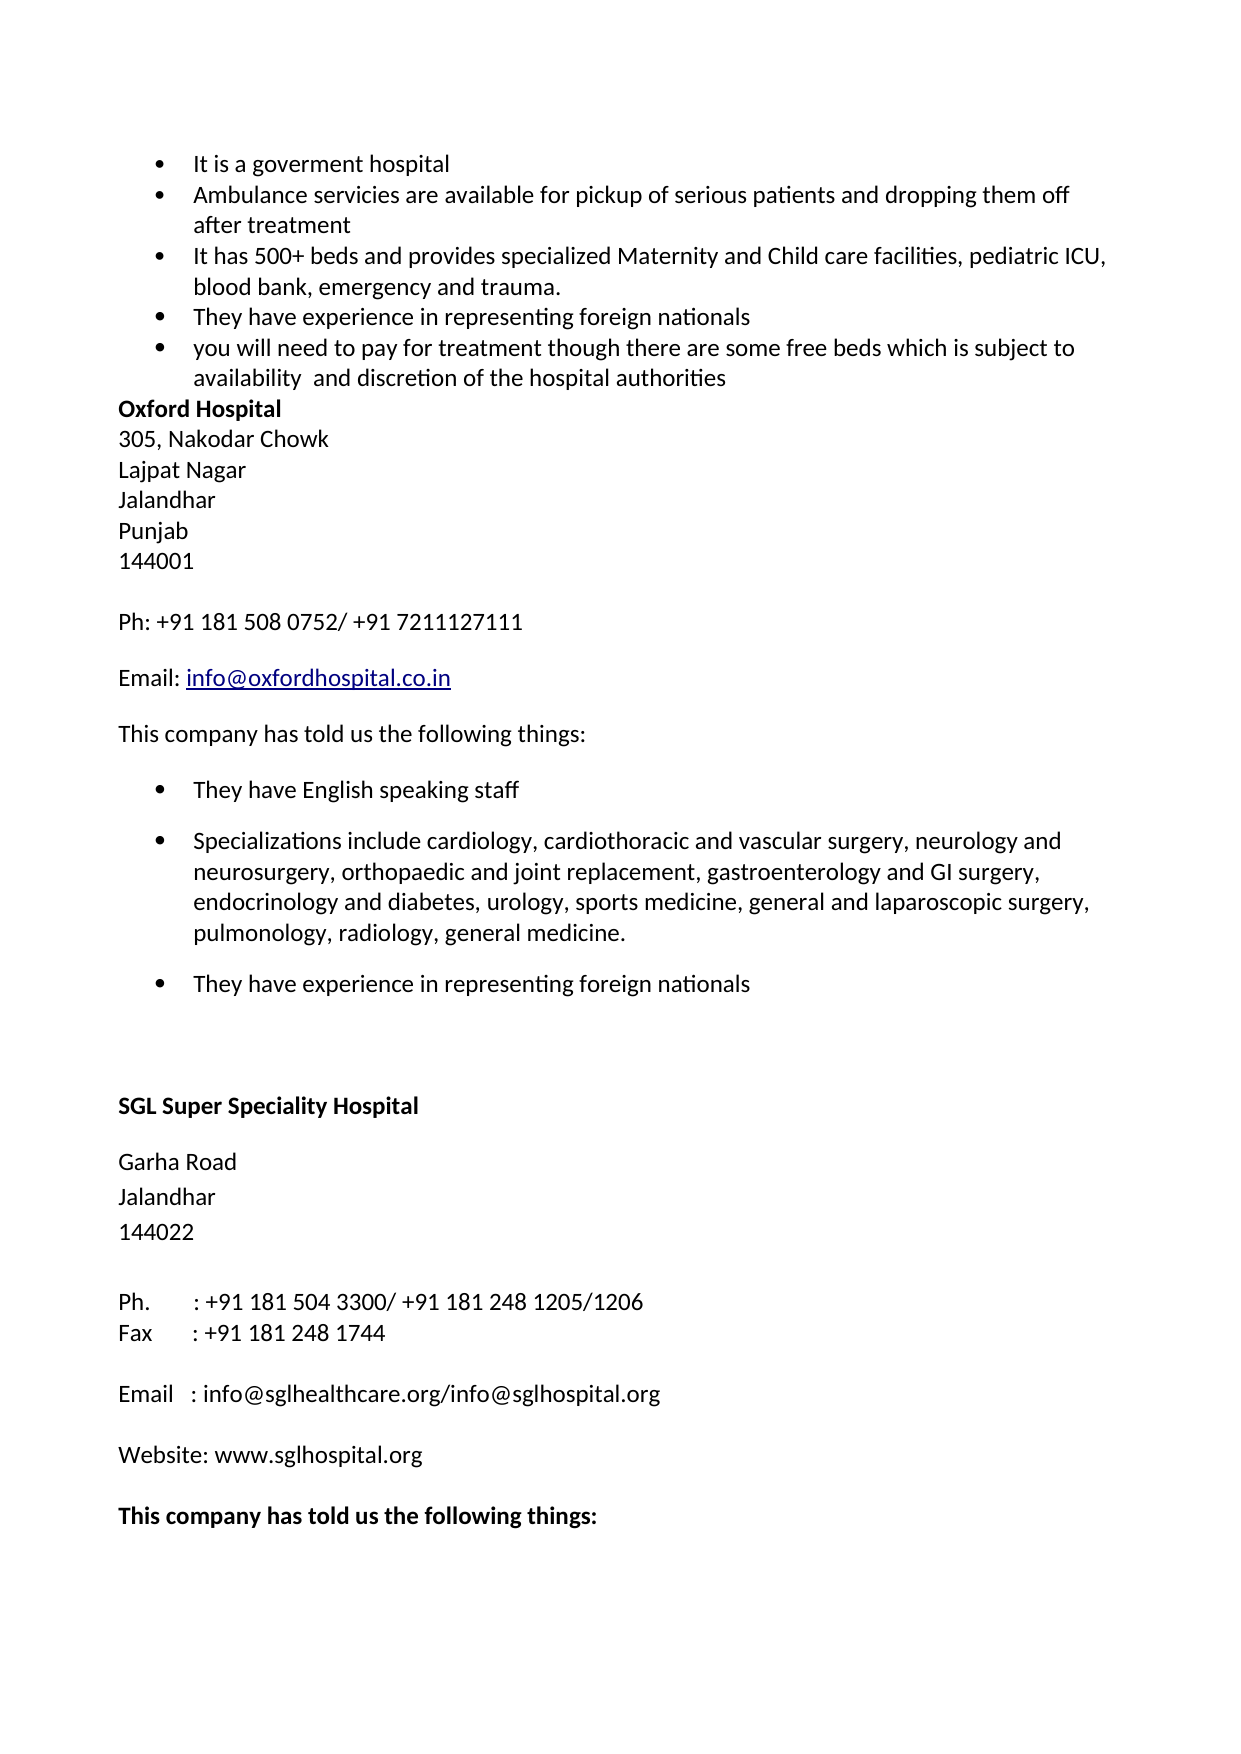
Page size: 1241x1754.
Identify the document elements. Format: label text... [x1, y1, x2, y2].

text Ph: +91 181 508 0752/ +91 7211127111 [118, 606, 1122, 637]
list They have English speaking staff [156, 774, 1122, 804]
list It has 500+ beds and provides specialized Maternity and Child care facilities, pediatric ICU, blood bank, emergency and trauma. [156, 240, 1122, 301]
text Website: www.sglhospital.org [118, 1439, 1122, 1469]
list Oxford Hospital [118, 393, 1122, 423]
list 305, Nakodar Chowk [118, 423, 1122, 454]
list They have experience in representing foreign nationals [156, 968, 1122, 999]
text 144022 [118, 1216, 1122, 1247]
list you will need to pay for treatment though there are some free beds which is subject to availability and discretion of the hospital authorities [156, 332, 1122, 393]
text Email: info@oxfordhospital.co.in [118, 662, 1122, 693]
list Specializations include cardiology, cardiothoracic and vascular surgery, neurology and neurosurgery, orthopaedic and joint replacement, gastroenterology and GI surgery, endocrinology and diabetes, urology, sports medicine, general and laparoscopic surgery, pulmonology, radiology, general medicine. [156, 825, 1122, 947]
text Email : info@sglhealthcare.org/info@sglhospital.org [118, 1378, 1122, 1408]
text Fax : +91 181 248 1744 [118, 1317, 1122, 1347]
text This company has told us the following things: [118, 718, 1122, 749]
text SGL Super Speciality Hospital [118, 1090, 1122, 1121]
list They have experience in representing foreign nationals [156, 301, 1122, 332]
text Ph. : +91 181 504 3300/ +91 181 248 1205/1206 [118, 1286, 1122, 1317]
list It is a goverment hospital [156, 149, 1122, 179]
text This company has told us the following things: [118, 1500, 1122, 1530]
text Jalandhar [118, 1181, 1122, 1212]
list Punjab [118, 515, 1122, 545]
list 144001 [118, 545, 1122, 576]
list Lajpat Nagar [118, 454, 1122, 484]
list Jalandhar [118, 484, 1122, 515]
list Ambulance servicies are available for pickup of serious patients and dropping them off after treatment [156, 179, 1122, 240]
text Garha Road [118, 1146, 1122, 1177]
